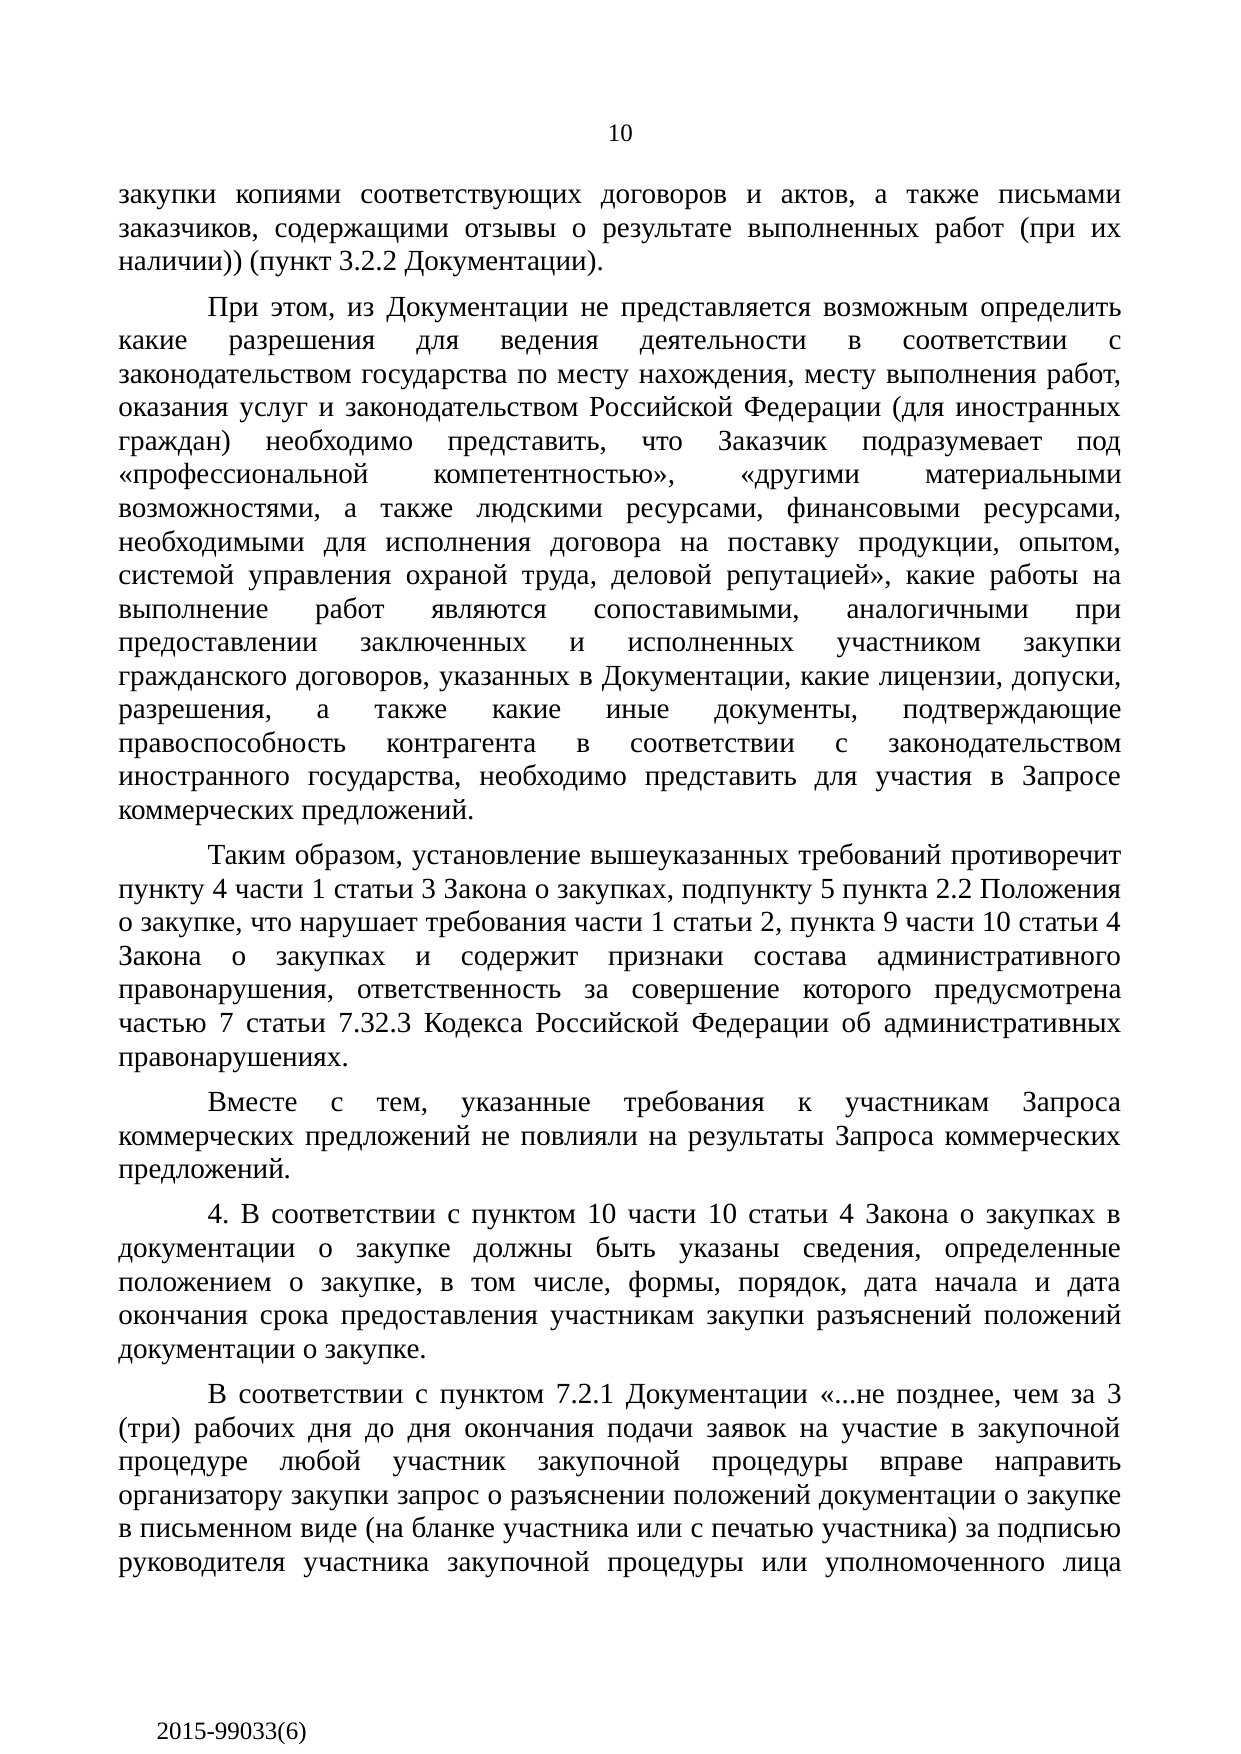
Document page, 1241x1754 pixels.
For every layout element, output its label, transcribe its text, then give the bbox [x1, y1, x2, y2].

text В соответствии с пунктом 7.2.1 Документации «...не позднее, чем за 3 (три) рабочих дня до дня окончания подачи заявок на участие в закупочной процедуре любой участник закупочной процедуры вправе направить организатору закупки запрос о разъяснении положений документации о закупке в письменном виде (на бланке участника или с печатью участника) за подписью руководителя участника закупочной процедуры или уполномоченного лица [118, 1376, 1122, 1577]
text При этом, из Документации не представляется возможным определить какие разрешения для ведения деятельности в соответствии с законодательством государства по месту нахождения, месту выполнения работ, оказания услуг и законодательством Российской Федерации (для иностранных граждан) необходимо представить, что Заказчик подразумевает под «профессиональной компетентностью», «другими материальными возможностями, а также людскими ресурсами, финансовыми ресурсами, необходимыми для исполнения договора на поставку продукции, опытом, системой управления охраной труда, деловой репутацией», какие работы на выполнение работ являются сопоставимыми, аналогичными при предоставлении заключенных и исполненных участником закупки гражданского договоров, указанных в Документации, какие лицензии, допуски, разрешения, а также какие иные документы, подтверждающие правоспособность контрагента в соответствии с законодательством иностранного государства, необходимо представить для участия в Запросе коммерческих предложений. [118, 289, 1122, 826]
list закупки копиями соответствующих договоров и актов, а также письмами заказчиков, содержащими отзывы о результате выполненных работ (при их наличии)) (пункт 3.2.2 Документации). [118, 176, 1122, 277]
text 4. В соответствии с пунктом 10 части 10 статьи 4 Закона о закупках в документации о закупке должны быть указаны сведения, определенные положением о закупке, в том числе, формы, порядок, дата начала и дата окончания срока предоставления участникам закупки разъяснений положений документации о закупке. [118, 1197, 1122, 1364]
text Вместе с тем, указанные требования к участникам Запроса коммерческих предложений не повлияли на результаты Запроса коммерческих предложений. [118, 1084, 1122, 1185]
text Таким образом, установление вышеуказанных требований противоречит пункту 4 части 1 статьи 3 Закона о закупках, подпункту 5 пункта 2.2 Положения о закупке, что нарушает требования части 1 статьи 2, пункта 9 части 10 статьи 4 Закона о закупках и содержит признаки состава административного правонарушения, ответственность за совершение которого предусмотрена частью 7 статьи 7.32.3 Кодекса Российской Федерации об административных правонарушениях. [118, 837, 1122, 1072]
